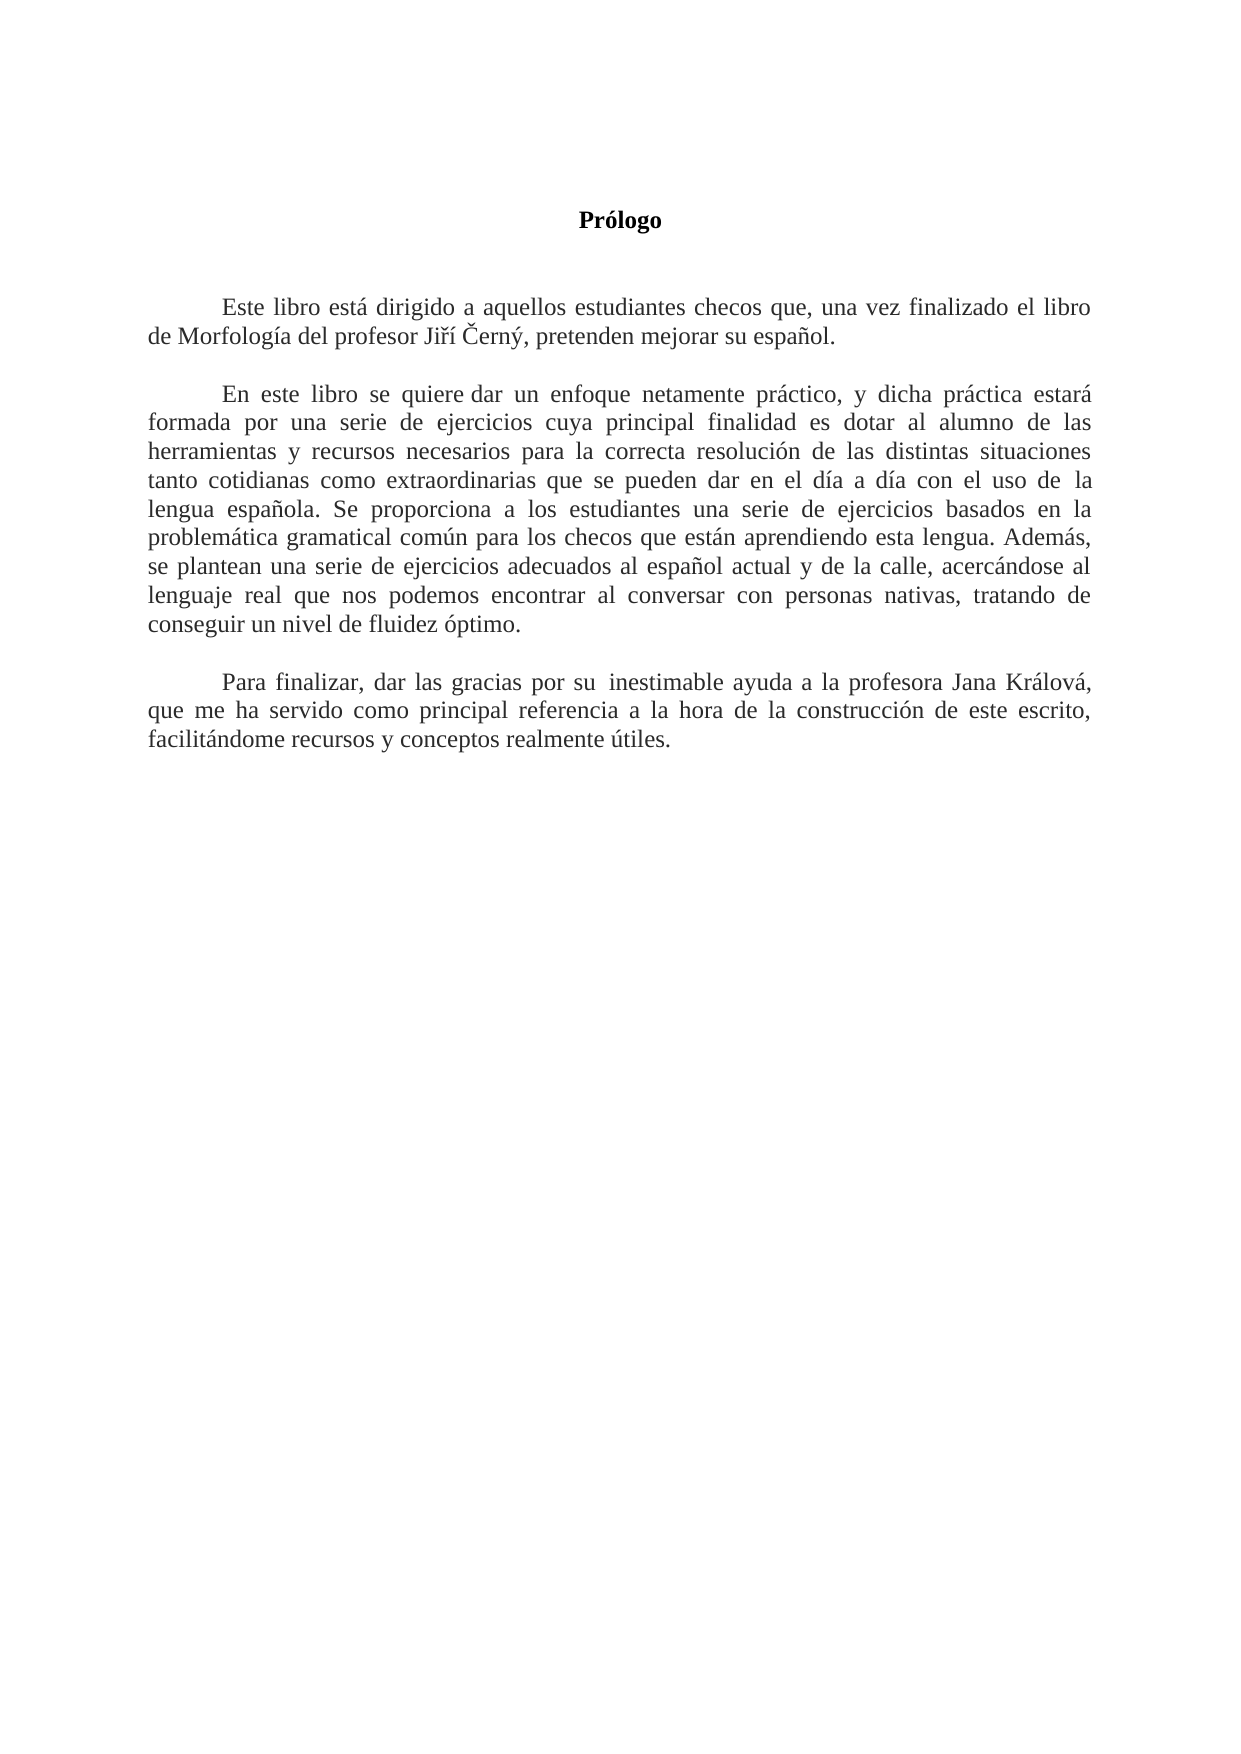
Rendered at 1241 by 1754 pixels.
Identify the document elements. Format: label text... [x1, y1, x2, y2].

text Este libro está dirigido a aquellos estudiantes checos que, una vez finalizado el libro de Morfología del profesor Jiří Černý, pretenden mejorar su español. [148, 292, 1092, 349]
text Para finalizar, dar las gracias por su inestimable ayuda a la profesora Jana Králová, que me ha servido como principal referencia a la hora de la construcción de este escrito, facilitándome recursos y conceptos realmente útiles. [148, 667, 1092, 753]
text En este libro se quiere dar un enfoque netamente práctico, y dicha práctica estará formada por una serie de ejercicios cuya principal finalidad es dotar al alumno de las herramientas y recursos necesarios para la correcta resolución de las distintas situaciones tanto cotidianas como extraordinarias que se pueden dar en el día a día con el uso de la lengua española. Se proporciona a los estudiantes una serie de ejercicios basados en la problemática gramatical común para los checos que están aprendiendo esta lengua. Además, se plantean una serie de ejercicios adecuados al español actual y de la calle, acercándose al lenguaje real que nos podemos encontrar al conversar con personas nativas, tratando de conseguir un nivel de fluidez óptimo. [148, 379, 1092, 637]
subtitle Prólogo [148, 205, 1092, 234]
